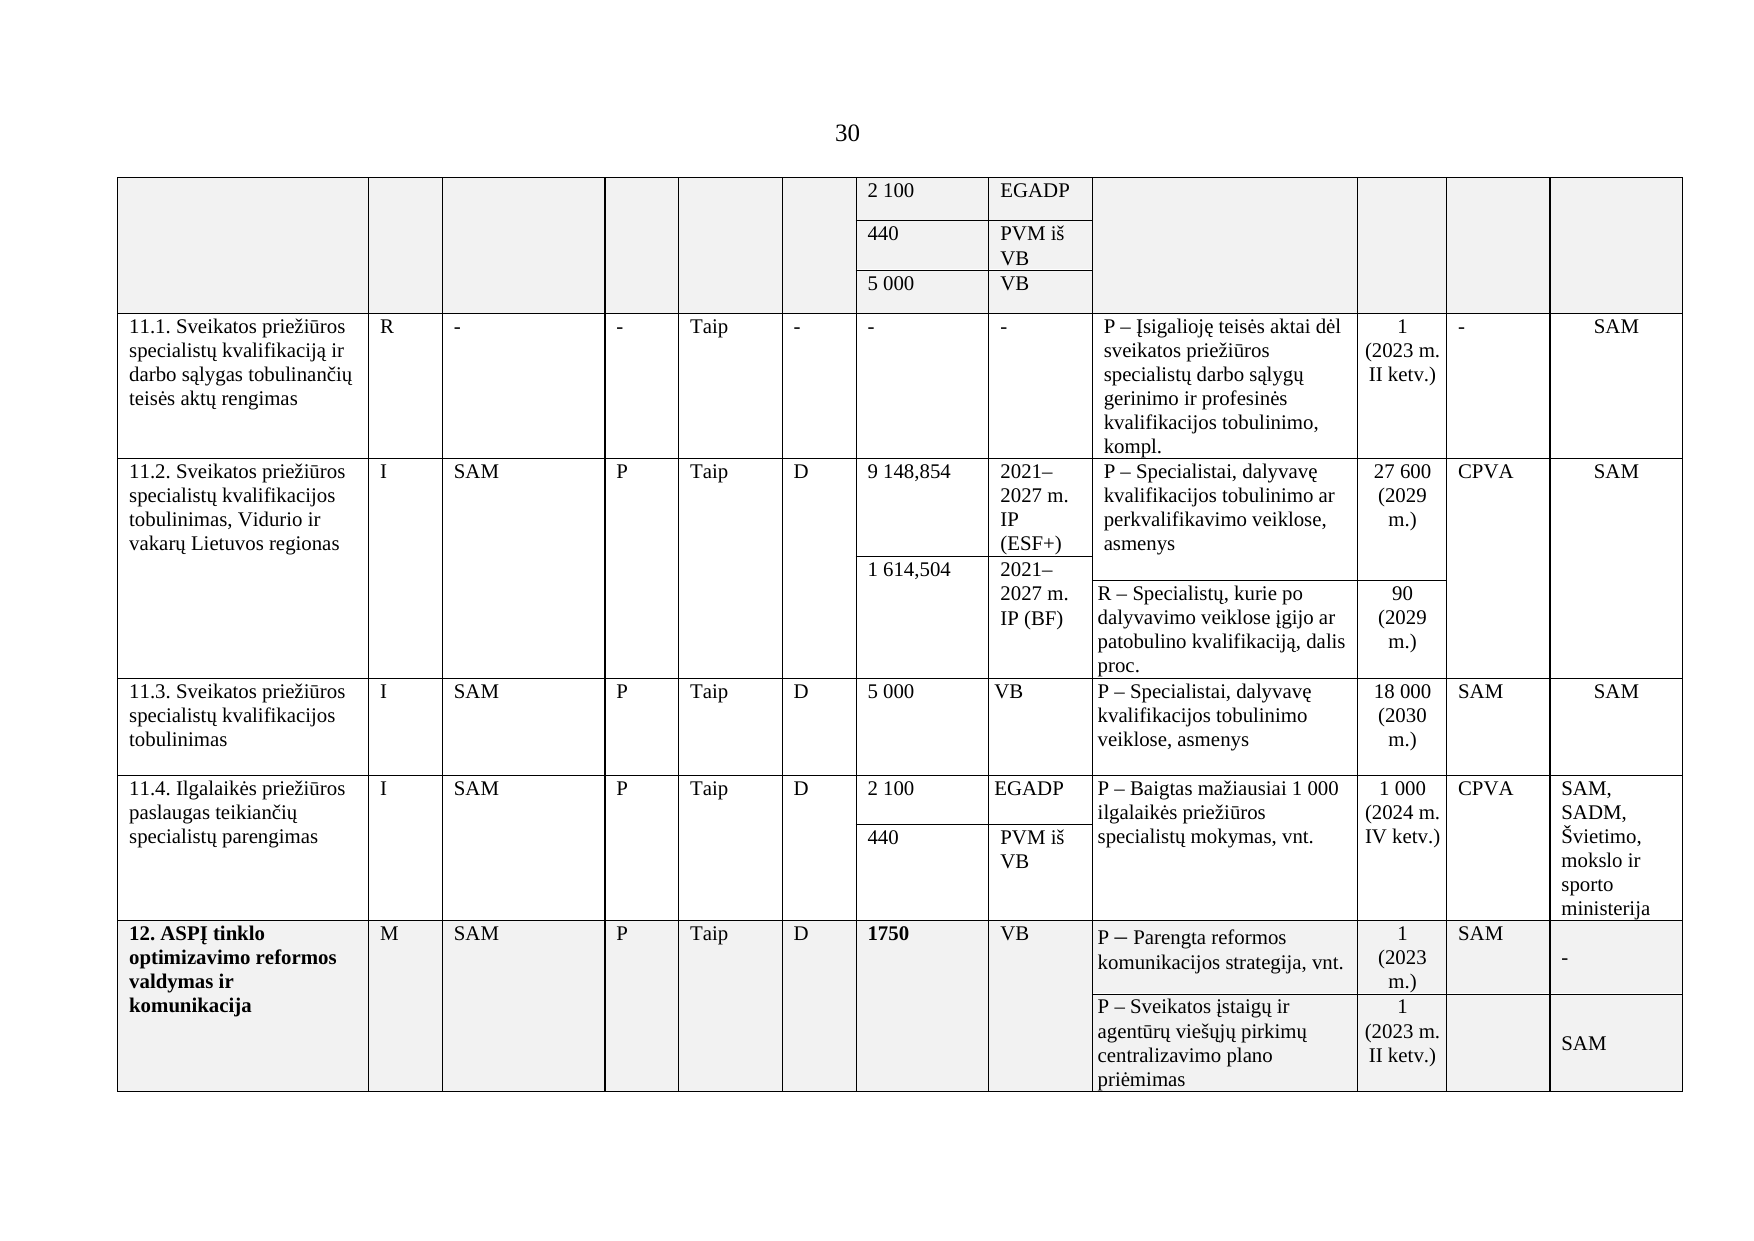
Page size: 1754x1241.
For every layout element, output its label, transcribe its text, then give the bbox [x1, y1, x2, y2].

table_cell - [857, 314, 988, 458]
table_cell [118, 178, 368, 313]
table_cell 440 [857, 825, 988, 920]
table_cell - [606, 314, 678, 458]
table_cell 11.2. Sveikatos priežiūros specialistų kvalifikacijos tobulinimas, Vidurio ir vakarų Lietuvos regionas [118, 459, 368, 677]
table_cell [1358, 178, 1446, 313]
table_cell I [369, 679, 442, 775]
table_cell 11.3. Sveikatos priežiūros specialistų kvalifikacijos tobulinimas [118, 679, 368, 775]
table_cell I [369, 459, 442, 677]
table_cell P – Specialistai, dalyvavę kvalifikacijos tobulinimo ar perkvalifikavimo veiklose, asmenys [1093, 459, 1357, 580]
table_cell D [783, 459, 856, 677]
table_cell - [443, 178, 604, 313]
table_cell VB [989, 921, 1092, 1091]
table_cell Taip [679, 921, 782, 1091]
table_cell SAM [1551, 995, 1682, 1091]
table_cell SAM [443, 921, 604, 1091]
table_cell - [989, 314, 1092, 458]
table_cell 11.1. Sveikatos priežiūros specialistų kvalifikaciją ir darbo sąlygas tobulinančių teisės aktų rengimas [118, 314, 368, 458]
table_cell - [783, 178, 856, 313]
table_cell 1 614,504 [857, 557, 988, 677]
table_cell 1 (2023 m. II ketv.) [1358, 995, 1446, 1091]
table_cell 12. ASPĮ tinklo optimizavimo reformos valdymas ir komunikacija [118, 921, 368, 1091]
table_cell [1447, 995, 1549, 1091]
table_cell PVM iš VB [989, 825, 1092, 920]
table_cell - [783, 314, 856, 458]
table_cell 90 (2029 m.) [1358, 581, 1446, 677]
table_cell R – Specialistų, kurie po dalyvavimo veiklose įgijo ar patobulino kvalifikaciją, dalis proc. [1093, 581, 1357, 677]
table_cell SAM [1551, 679, 1682, 775]
table_cell - [443, 314, 604, 458]
table_cell 1 000 (2024 m. IV ketv.) [1358, 776, 1446, 920]
table_cell P – Parengta reformos komunikacijos strategija, vnt. [1093, 921, 1357, 993]
table_cell M [369, 921, 442, 1091]
table_cell SAM [443, 459, 604, 677]
table_cell P – Įsigalioję teisės aktai dėl sveikatos priežiūros specialistų darbo sąlygų gerinimo ir profesinės kvalifikacijos tobulinimo, kompl. [1093, 314, 1357, 458]
table_cell - [679, 178, 782, 313]
table_cell 440 [857, 221, 988, 269]
table_cell [1093, 178, 1357, 313]
table_cell 5 000 [857, 679, 988, 775]
table_cell P – Baigtas mažiausiai 1 000 ilgalaikės priežiūros specialistų mokymas, vnt. [1093, 776, 1357, 920]
table_cell 1750 [857, 921, 988, 1091]
table_cell I [369, 776, 442, 920]
table_cell SAM [443, 776, 604, 920]
table_cell PVM iš VB [989, 221, 1092, 269]
table_cell - [606, 178, 678, 313]
table_cell 2021–2027 m. IP (BF) [989, 557, 1092, 677]
table_cell 1 (2023 m. II ketv.) [1358, 314, 1446, 458]
table_cell Taip [679, 679, 782, 775]
table_cell 27 600 (2029 m.) [1358, 459, 1446, 580]
table_cell SAM [443, 679, 604, 775]
table_cell VB [989, 679, 1092, 775]
table_cell SAM [1551, 459, 1682, 677]
table_cell - [1447, 178, 1549, 313]
table_cell D [783, 776, 856, 920]
table_cell P [606, 776, 678, 920]
table_cell 2021–2027 m. IP (ESF+) [989, 459, 1092, 556]
table_cell 2 100 [857, 178, 988, 220]
table_cell Taip [679, 776, 782, 920]
table_cell - [1447, 314, 1549, 458]
table_cell SAM [1447, 921, 1549, 993]
table_cell D [783, 679, 856, 775]
table_cell EGADP [989, 776, 1092, 824]
table_cell 11.4. Ilgalaikės priežiūros paslaugas teikiančių specialistų parengimas [118, 776, 368, 920]
table_cell D [783, 921, 856, 1091]
table_cell - [1551, 921, 1682, 993]
table_cell SAM, SADM, Švietimo, mokslo ir sporto ministerija [1551, 776, 1682, 920]
table_cell CPVA [1447, 459, 1549, 677]
table_cell - [1551, 178, 1682, 313]
table_cell 9 148,854 [857, 459, 988, 556]
table_cell SAM [1447, 679, 1549, 775]
table_cell CPVA [1447, 776, 1549, 920]
table_cell Taip [679, 459, 782, 677]
table_cell P [606, 459, 678, 677]
table_cell P – Sveikatos įstaigų ir agentūrų viešųjų pirkimų centralizavimo plano priėmimas [1093, 995, 1357, 1091]
table_cell 2 100 [857, 776, 988, 824]
table_cell VB [989, 271, 1092, 313]
table_cell 1 (2023 m.) [1358, 921, 1446, 993]
table_cell - [369, 178, 442, 313]
table_cell Taip [679, 314, 782, 458]
table_cell SAM [1551, 314, 1682, 458]
table_cell 18 000 (2030 m.) [1358, 679, 1446, 775]
table_cell P [606, 921, 678, 1091]
table_cell P [606, 679, 678, 775]
table_cell 5 000 [857, 271, 988, 313]
table_cell EGADP [989, 178, 1092, 220]
table_cell R [369, 314, 442, 458]
table_cell P – Specialistai, dalyvavę kvalifikacijos tobulinimo veiklose, asmenys [1093, 679, 1357, 775]
